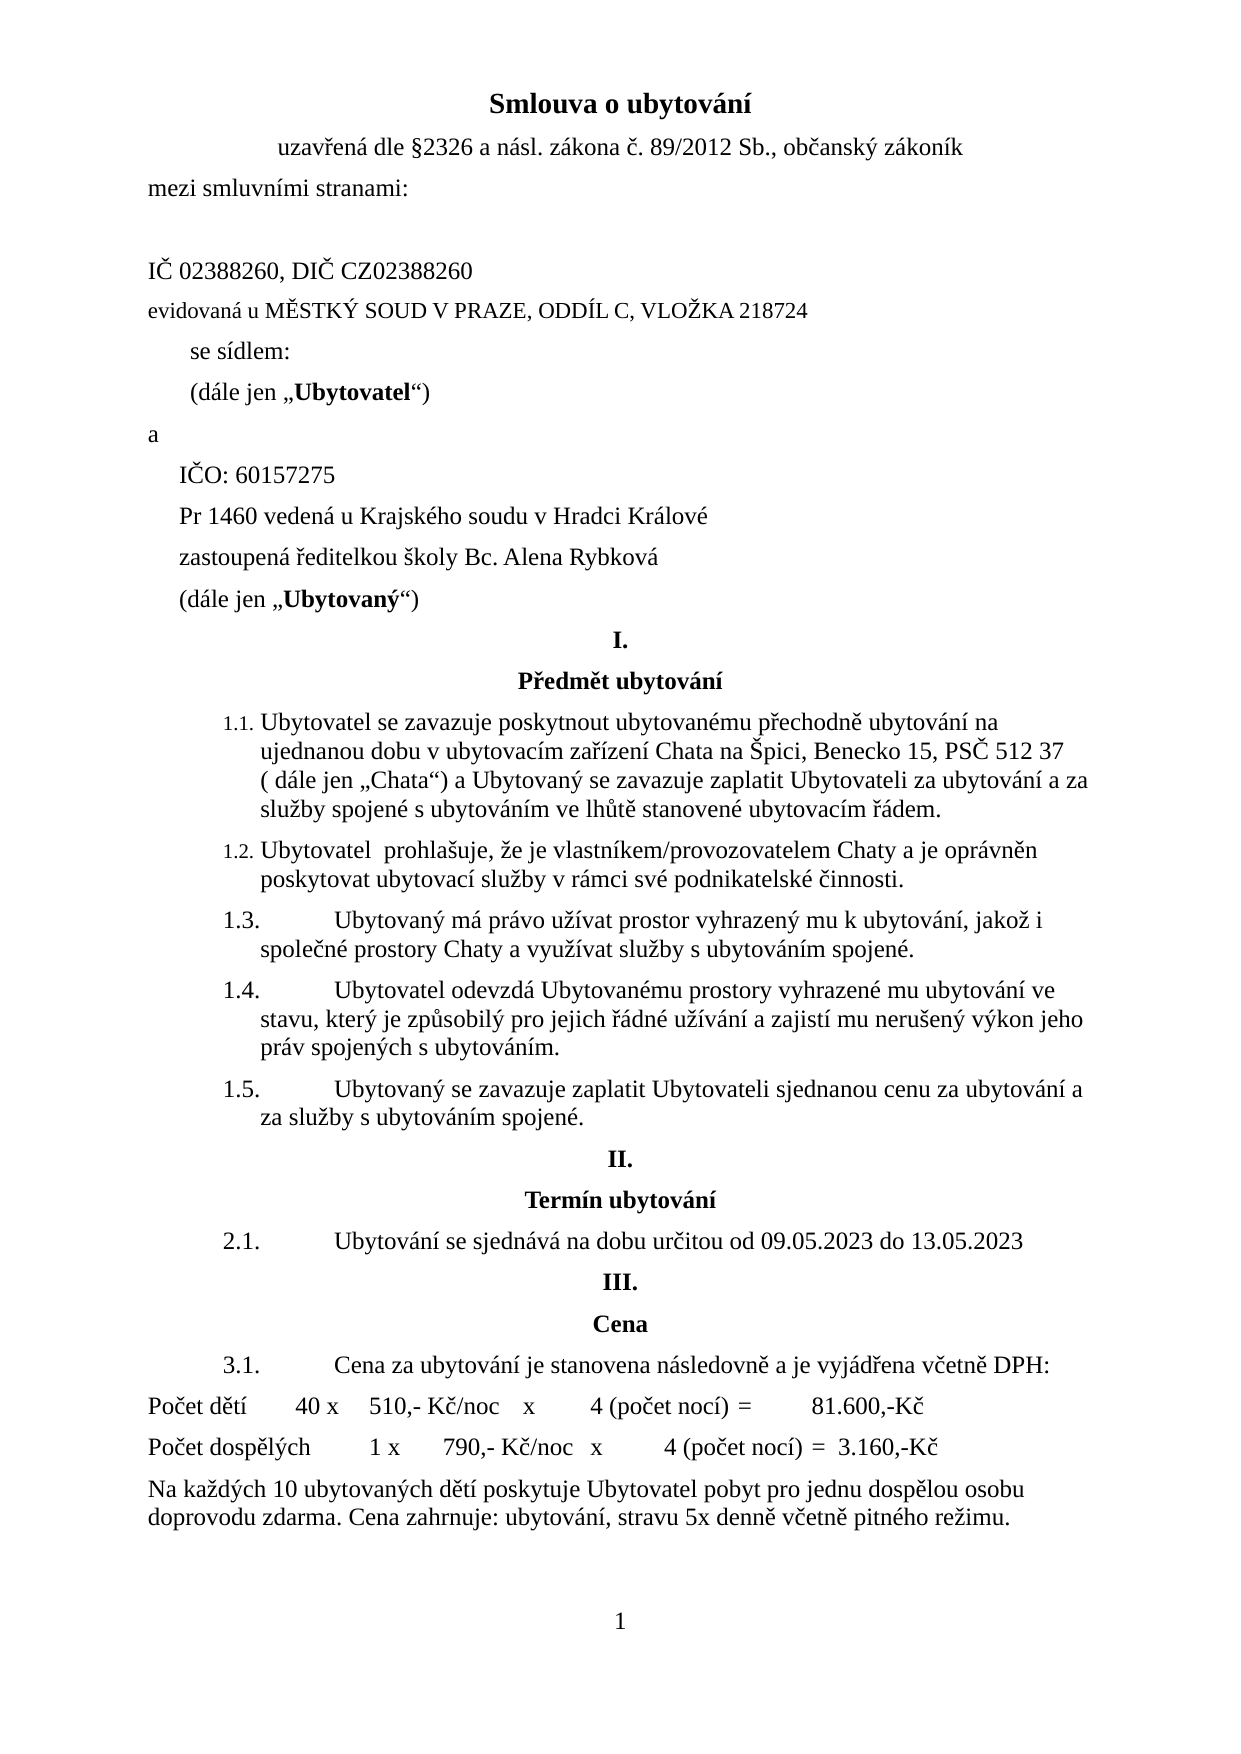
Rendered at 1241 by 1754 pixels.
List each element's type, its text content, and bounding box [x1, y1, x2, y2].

text IČO: 60157275 [148, 460, 1093, 489]
text Předmět ubytování [148, 666, 1093, 695]
text Cena [148, 1309, 1093, 1337]
text Termín ubytování [148, 1185, 1093, 1214]
text (dále jen „Ubytovaný“) [148, 584, 1093, 612]
text a [148, 419, 1093, 447]
text evidovaná u MĚSTKÝ SOUD V PRAZE, ODDÍL C, VLOŽKA 218724 [148, 297, 1093, 324]
list Ubytovatel odevzdá Ubytovanému prostory vyhrazené mu ubytování ve stavu, který je způsobilý pro jejich řádné užívání a zajistí mu nerušený výkon jeho práv spojených s ubytováním. [223, 975, 1093, 1061]
text mezi smluvními stranami: [148, 173, 1093, 202]
list Ubytovaný se zavazuje zaplatit Ubytovateli sjednanou cenu za ubytování a za služby s ubytováním spojené. [223, 1074, 1093, 1131]
subtitle I. [148, 625, 1093, 654]
list Ubytování se sjednává na dobu určitou od 09.05.2023 do 13.05.2023 [223, 1226, 1093, 1255]
list Ubytovatel se zavazuje poskytnout ubytovanému přechodně ubytování na ujednanou dobu v ubytovacím zařízení Chata na Špici, Benecko 15, PSČ 512 37 ( dále jen „Chata“) a Ubytovaný se zavazuje zaplatit Ubytovateli za ubytování a za služby spojené s ubytováním ve lhůtě stanovené ubytovacím řádem. [223, 707, 1093, 822]
text se sídlem: [190, 336, 1093, 365]
text Počet dětí 40 x 510,- Kč/noc x 4 (počet nocí) = 81.600,-Kč [148, 1391, 1093, 1420]
list Ubytovaný má právo užívat prostor vyhrazený mu k ubytování, jakož i společné prostory Chaty a využívat služby s ubytováním spojené. [223, 905, 1093, 962]
text uzavřená dle §2326 a násl. zákona č. 89/2012 Sb., občanský zákoník [148, 132, 1093, 161]
text Pr 1460 vedená u Krajského soudu v Hradci Králové [148, 501, 1093, 530]
text Počet dospělých 1 x 790,- Kč/noc x 4 (počet nocí) = 3.160,-Kč [148, 1432, 1093, 1461]
text IČ 02388260, DIČ CZ02388260 [148, 256, 1093, 285]
text Smlouva o ubytování [148, 86, 1093, 120]
text III. [148, 1267, 1093, 1296]
text Na každých 10 ubytovaných dětí poskytuje Ubytovatel pobyt pro jednu dospělou osobu doprovodu zdarma. Cena zahrnuje: ubytování, stravu 5x denně včetně pitného režimu. [148, 1474, 1093, 1531]
list Cena za ubytování je stanovena následovně a je vyjádřena včetně DPH: [223, 1350, 1093, 1379]
text II. [148, 1144, 1093, 1172]
text zastoupená ředitelkou školy Bc. Alena Rybková [148, 542, 1093, 571]
list Ubytovatel prohlašuje, že je vlastníkem/provozovatelem Chaty a je oprávněn poskytovat ubytovací služby v rámci své podnikatelské činnosti. [223, 835, 1093, 892]
text (dále jen „Ubytovatel“) [190, 377, 1093, 406]
